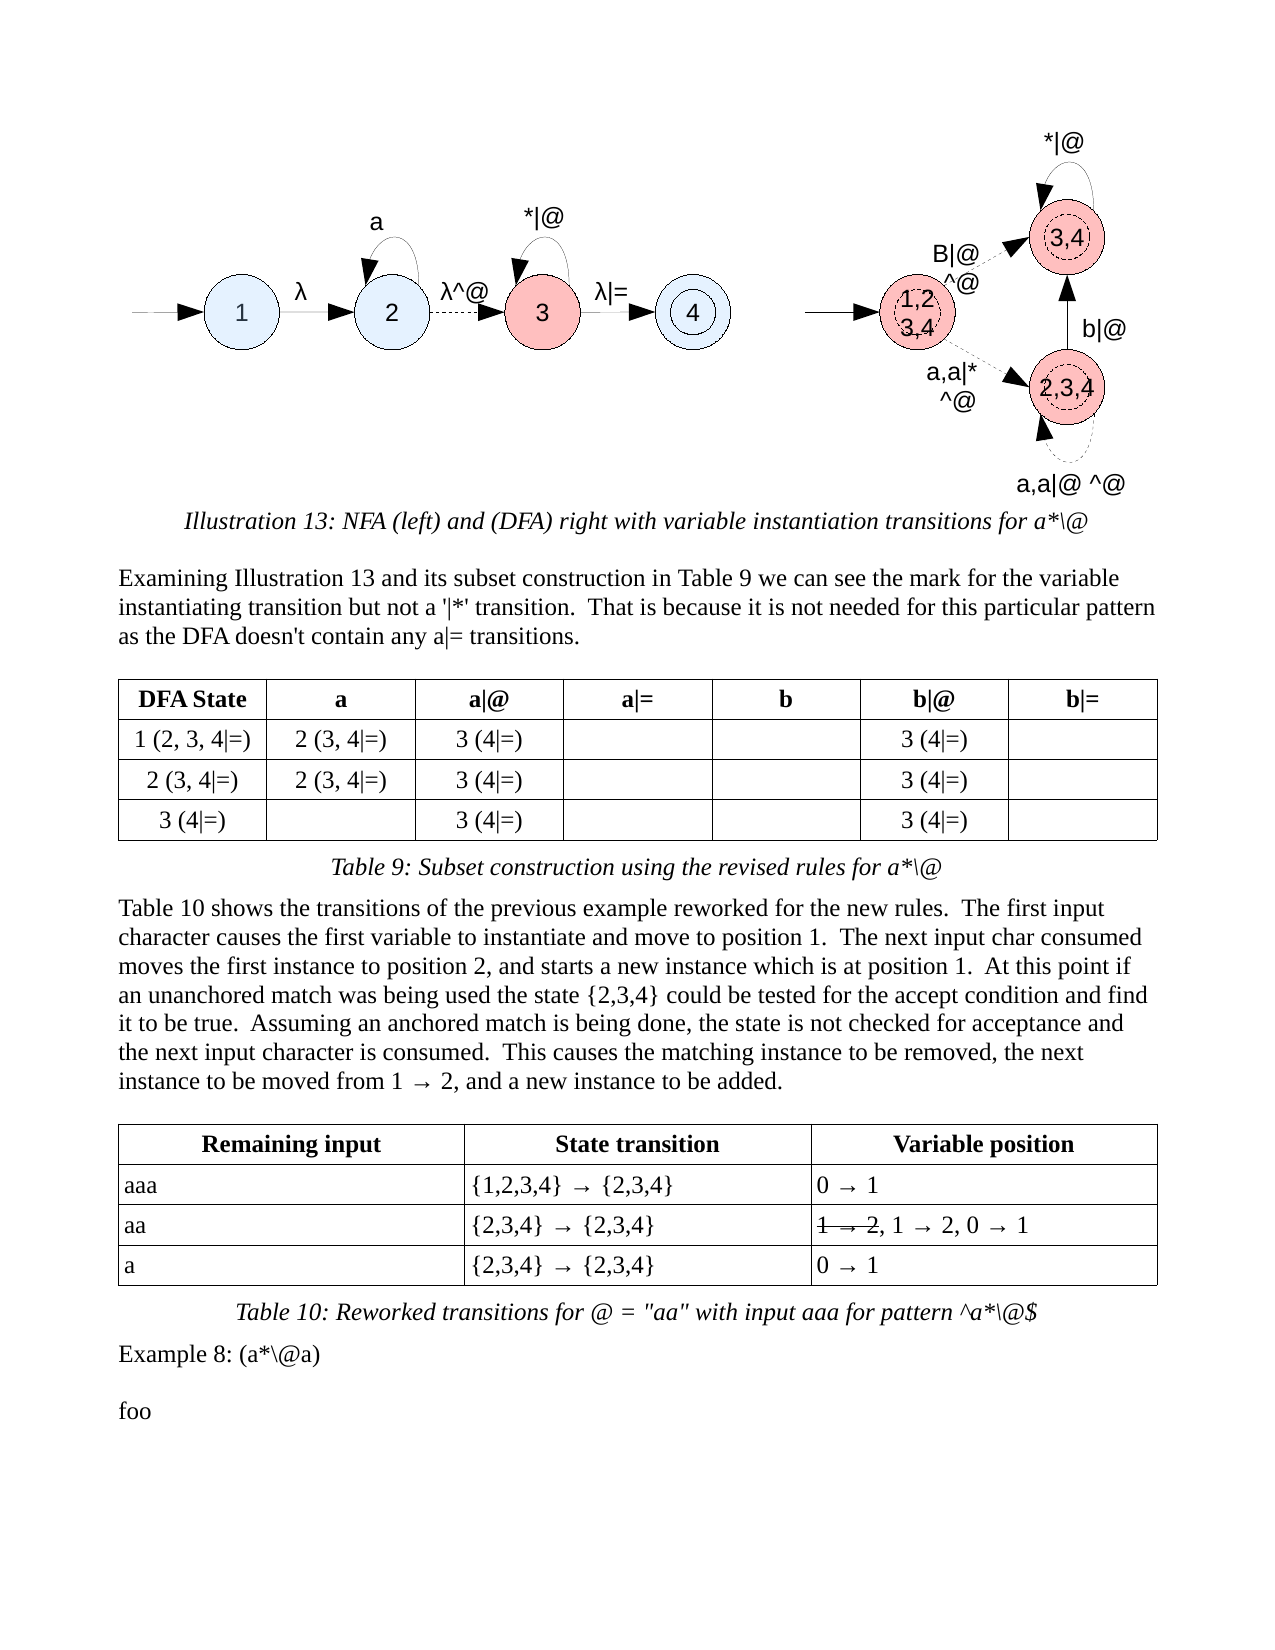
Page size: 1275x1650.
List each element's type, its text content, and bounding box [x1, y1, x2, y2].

text foo [118, 1396, 1157, 1425]
table_cell 1 (2, 3, 4|=) [119, 720, 266, 759]
table_cell 1 → 2, 1 → 2, 0 → 1 [812, 1205, 1157, 1244]
table_header Remaining input [119, 1125, 464, 1164]
table_header State transition [465, 1125, 811, 1164]
table_header b|= [1009, 680, 1157, 719]
table_header b [713, 680, 860, 719]
table_header a|= [564, 680, 712, 719]
table_cell [713, 800, 860, 840]
table_cell 3 (4|=) [861, 720, 1008, 759]
text Examining Illustration 13 and its subset construction in Table 9 we can see the mark for the variable instantiating transition but not a '|*' transition. That is because it is not needed for this particular pattern as the DFA doesn't contain any a|= transitions. [118, 563, 1157, 650]
table_cell 3 (4|=) [861, 760, 1008, 799]
table_header DFA State [119, 680, 266, 719]
table_cell [267, 800, 415, 840]
table_header a [267, 680, 415, 719]
table_cell [713, 720, 860, 759]
table_cell [1009, 760, 1157, 799]
table_cell {2,3,4} → {2,3,4} [465, 1205, 811, 1244]
table_cell 2 (3, 4|=) [119, 760, 266, 799]
table_cell 0 → 1 [812, 1165, 1157, 1204]
table_cell 2 (3, 4|=) [267, 760, 415, 799]
table_cell {2,3,4} → {2,3,4} [465, 1246, 811, 1285]
text Illustration 13: NFA (left) and (DFA) right with variable instantiation transitions for a*\@ [132, 132, 1143, 534]
table_cell 3 (4|=) [416, 760, 563, 799]
table_cell [1009, 800, 1157, 840]
table_cell [1009, 720, 1157, 759]
table_cell 2 (3, 4|=) [267, 720, 415, 759]
table_cell [564, 720, 712, 759]
table_header Variable position [812, 1125, 1157, 1164]
text Table 9: Subset construction using the revised rules for a*\@ [118, 852, 1157, 881]
text Table 10: Reworked transitions for @ = "aa" with input aaa for pattern ^a*\@$ [118, 1297, 1157, 1326]
table_cell {1,2,3,4} → {2,3,4} [465, 1165, 811, 1204]
table_header a|@ [416, 680, 563, 719]
table_cell [564, 800, 712, 840]
table_cell aa [119, 1205, 464, 1244]
table_cell [713, 760, 860, 799]
table_cell 3 (4|=) [861, 800, 1008, 840]
table_cell aaa [119, 1165, 464, 1204]
table_header b|@ [861, 680, 1008, 719]
table_cell 3 (4|=) [416, 720, 563, 759]
table_cell 3 (4|=) [416, 800, 563, 840]
text Table 10 shows the transitions of the previous example reworked for the new rules. The first input character causes the first variable to instantiate and move to position 1. The next input char consumed moves the first instance to position 2, and starts a new instance which is at position 1. At this point if an unanchored match was being used the state {2,3,4} could be tested for the accept condition and find it to be true. Assuming an anchored match is being done, the state is not checked for acceptance and the next input character is consumed. This causes the matching instance to be removed, the next instance to be moved from 1 → 2, and a new instance to be added. [118, 893, 1157, 1095]
text Example 8: (a*\@a) [118, 1339, 1157, 1367]
table_cell [564, 760, 712, 799]
table_cell 0 → 1 [812, 1246, 1157, 1285]
table_cell 3 (4|=) [119, 800, 266, 840]
table_cell a [119, 1246, 464, 1285]
